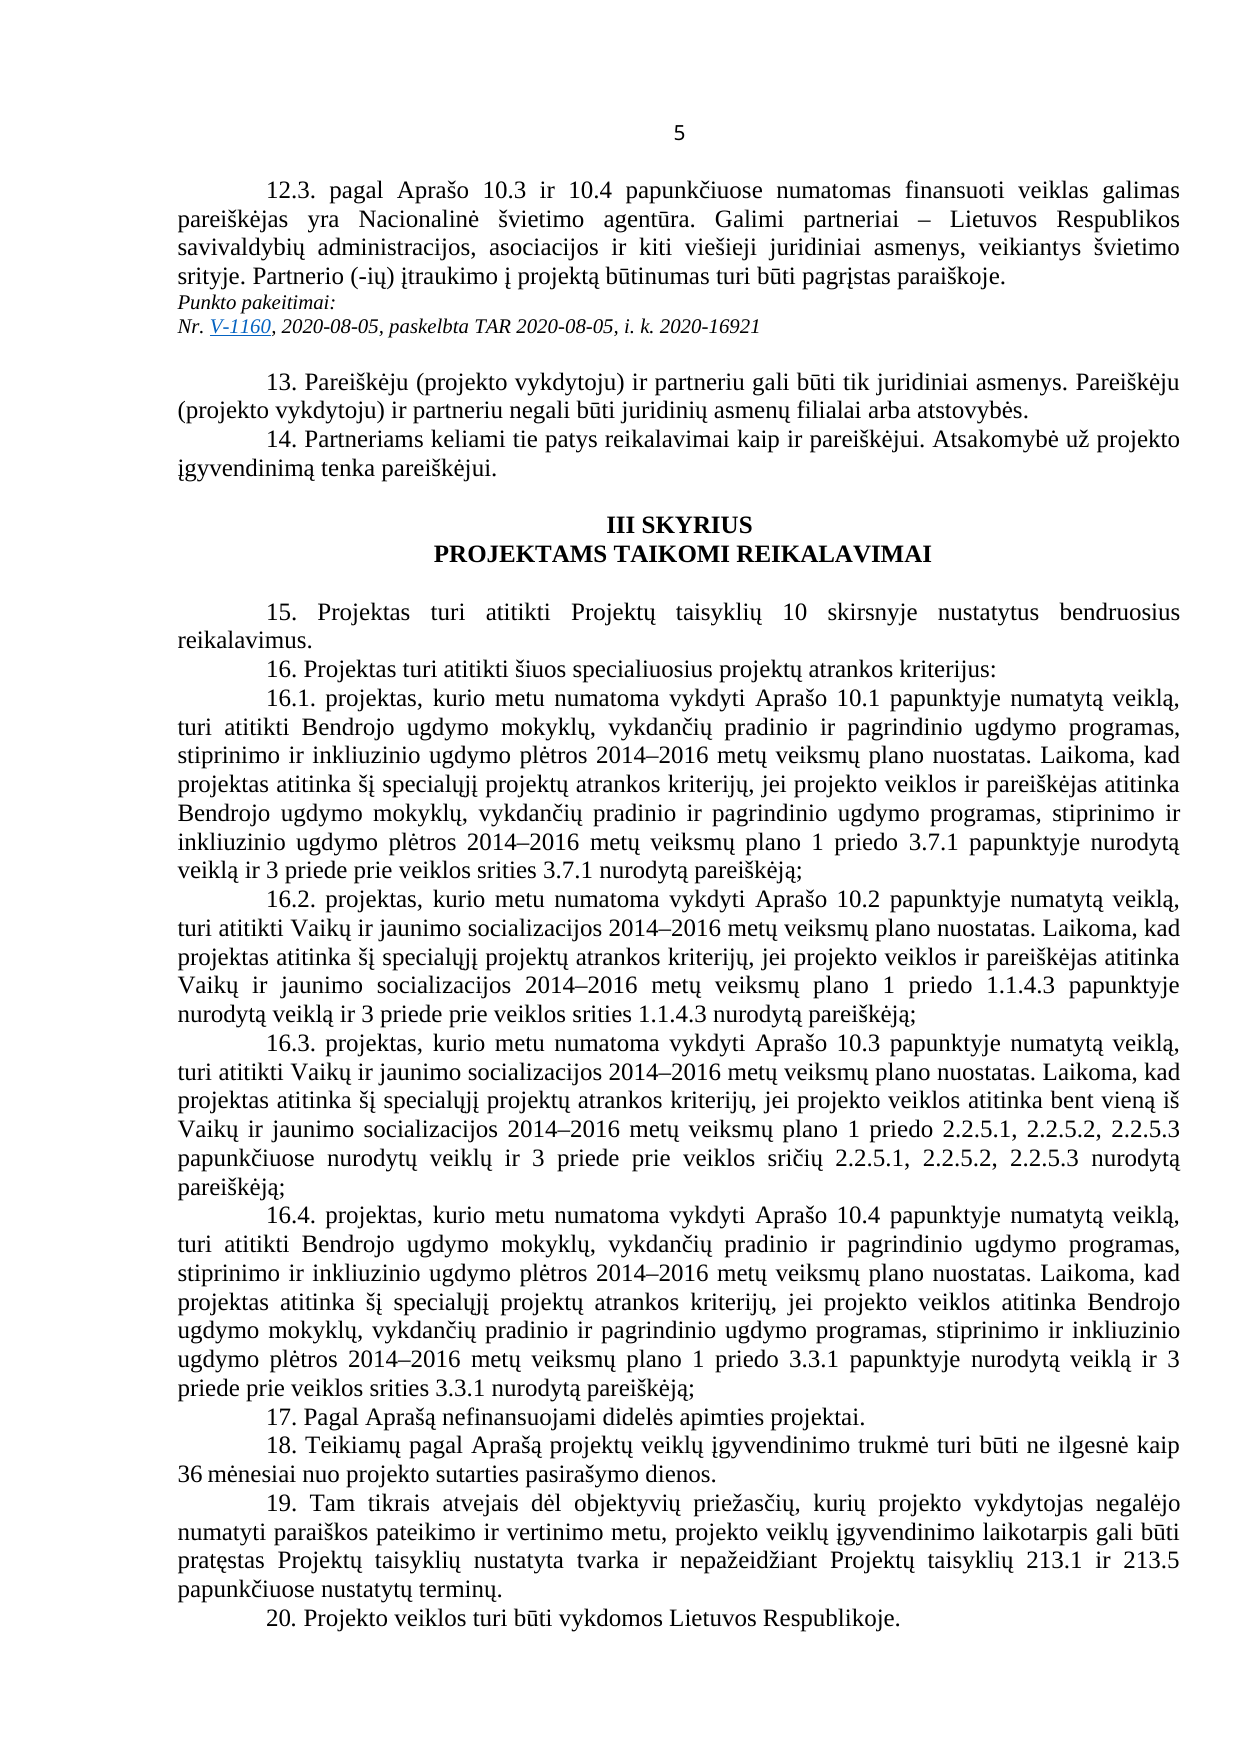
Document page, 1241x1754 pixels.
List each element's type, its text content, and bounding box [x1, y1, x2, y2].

text 19. Tam tikrais atvejais dėl objektyvių priežasčių, kurių projekto vykdytojas negalėjo numatyti paraiškos pateikimo ir vertinimo metu, projekto veiklų įgyvendinimo laikotarpis gali būti pratęstas Projektų taisyklių nustatyta tvarka ir nepažeidžiant Projektų taisyklių 213.1 ir 213.5 papunkčiuose nustatytų terminų. [177, 1488, 1181, 1603]
text 14. Partneriams keliami tie patys reikalavimai kaip ir pareiškėjui. Atsakomybė už projekto įgyvendinimą tenka pareiškėjui. [177, 424, 1181, 482]
text 16.3. projektas, kurio metu numatoma vykdyti Aprašo 10.3 papunktyje numatytą veiklą, turi atitikti Vaikų ir jaunimo socializacijos 2014–2016 metų veiksmų plano nuostatas. Laikoma, kad projektas atitinka šį specialųjį projektų atrankos kriterijų, jei projekto veiklos atitinka bent vieną iš Vaikų ir jaunimo socializacijos 2014–2016 metų veiksmų plano 1 priedo 2.2.5.1, 2.2.5.2, 2.2.5.3 papunkčiuose nurodytų veiklų ir 3 priede prie veiklos sričių 2.2.5.1, 2.2.5.2, 2.2.5.3 nurodytą pareiškėją; [177, 1028, 1181, 1201]
text Nr. V-1160, 2020-08-05, paskelbta TAR 2020-08-05, i. k. 2020-16921 [177, 314, 1181, 338]
text 15. Projektas turi atitikti Projektų taisyklių 10 skirsnyje nustatytus bendruosius reikalavimus. [177, 597, 1181, 654]
text 20. Projekto veiklos turi būti vykdomos Lietuvos Respublikoje. [177, 1603, 1181, 1632]
text 18. Teikiamų pagal Aprašą projektų veiklų įgyvendinimo trukmė turi būti ne ilgesnė kaip 36 mėnesiai nuo projekto sutarties pasirašymo dienos. [177, 1431, 1181, 1488]
text 12.3. pagal Aprašo 10.3 ir 10.4 papunkčiuose numatomas finansuoti veiklas galimas pareiškėjas yra Nacionalinė švietimo agentūra. Galimi partneriai – Lietuvos Respublikos savivaldybių administracijos, asociacijos ir kiti viešieji juridiniai asmenys, veikiantys švietimo srityje. Partnerio (-ių) įtraukimo į projektą būtinumas turi būti pagrįstas paraiškoje. [177, 175, 1181, 290]
text Punkto pakeitimai: [177, 290, 1181, 314]
text 16.4. projektas, kurio metu numatoma vykdyti Aprašo 10.4 papunktyje numatytą veiklą, turi atitikti Bendrojo ugdymo mokyklų, vykdančių pradinio ir pagrindinio ugdymo programas, stiprinimo ir inkliuzinio ugdymo plėtros 2014–2016 metų veiksmų plano nuostatas. Laikoma, kad projektas atitinka šį specialųjį projektų atrankos kriterijų, jei projekto veiklos atitinka Bendrojo ugdymo mokyklų, vykdančių pradinio ir pagrindinio ugdymo programas, stiprinimo ir inkliuzinio ugdymo plėtros 2014–2016 metų veiksmų plano 1 priedo 3.3.1 papunktyje nurodytą veiklą ir 3 priede prie veiklos srities 3.3.1 nurodytą pareiškėją; [177, 1201, 1181, 1402]
text 17. Pagal Aprašą nefinansuojami didelės apimties projektai. [177, 1402, 1181, 1431]
text III SKYRIUS [177, 511, 1181, 539]
text 16. Projektas turi atitikti šiuos specialiuosius projektų atrankos kriterijus: [177, 654, 1181, 683]
text PROJEKTAMS TAIKOMI REIKALAVIMAI [177, 539, 1181, 568]
text 13. Pareiškėju (projekto vykdytoju) ir partneriu gali būti tik juridiniai asmenys. Pareiškėju (projekto vykdytoju) ir partneriu negali būti juridinių asmenų filialai arba atstovybės. [177, 367, 1181, 424]
text 16.1. projektas, kurio metu numatoma vykdyti Aprašo 10.1 papunktyje numatytą veiklą, turi atitikti Bendrojo ugdymo mokyklų, vykdančių pradinio ir pagrindinio ugdymo programas, stiprinimo ir inkliuzinio ugdymo plėtros 2014–2016 metų veiksmų plano nuostatas. Laikoma, kad projektas atitinka šį specialųjį projektų atrankos kriterijų, jei projekto veiklos ir pareiškėjas atitinka Bendrojo ugdymo mokyklų, vykdančių pradinio ir pagrindinio ugdymo programas, stiprinimo ir inkliuzinio ugdymo plėtros 2014–2016 metų veiksmų plano 1 priedo 3.7.1 papunktyje nurodytą veiklą ir 3 priede prie veiklos srities 3.7.1 nurodytą pareiškėją; [177, 683, 1181, 884]
text 16.2. projektas, kurio metu numatoma vykdyti Aprašo 10.2 papunktyje numatytą veiklą, turi atitikti Vaikų ir jaunimo socializacijos 2014–2016 metų veiksmų plano nuostatas. Laikoma, kad projektas atitinka šį specialųjį projektų atrankos kriterijų, jei projekto veiklos ir pareiškėjas atitinka Vaikų ir jaunimo socializacijos 2014–2016 metų veiksmų plano 1 priedo 1.1.4.3 papunktyje nurodytą veiklą ir 3 priede prie veiklos srities 1.1.4.3 nurodytą pareiškėją; [177, 884, 1181, 1028]
